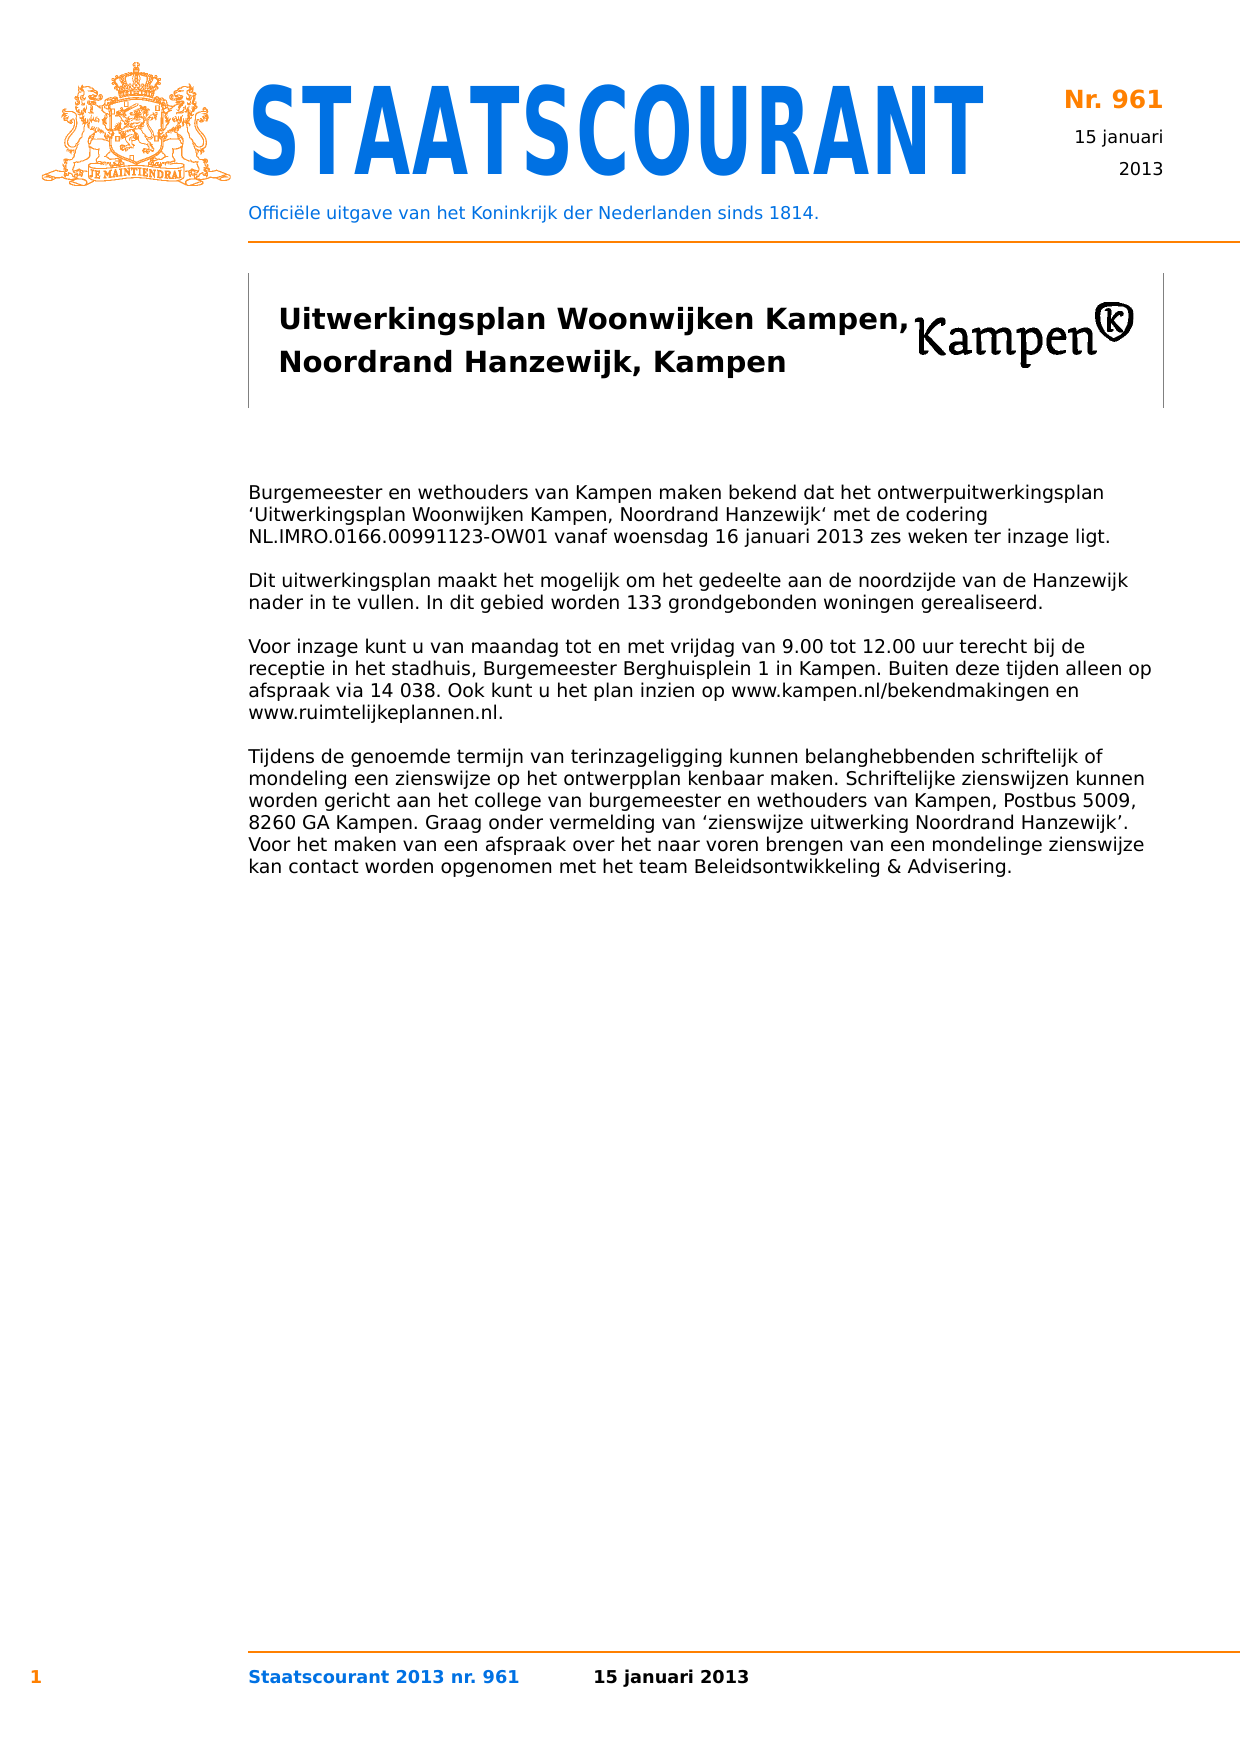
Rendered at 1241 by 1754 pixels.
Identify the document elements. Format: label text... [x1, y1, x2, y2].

subtitle Uitwerkingsplan Woonwijken Kampen, Noordrand Hanzewijk, Kampen [249, 273, 1163, 408]
text mondeling een zienswijze op het ontwerpplan kenbaar maken. Schriftelijke zienswijzen kunnen worden gericht aan het college van burgemeester en wethouders van Kampen, Postbus 5009, 8260 GA Kampen. Graag onder vermelding van ‘zienswijze uitwerking Noordrand Hanzewijk’. Voor het maken van een afspraak over het naar voren brengen van een mondelinge zienswijze kan contact worden opgenomen met het team Beleidsontwikkeling & Advisering. [248, 768, 1163, 878]
table_cell 15 januari [998, 121, 1240, 153]
table_header Nr. 961 [998, 62, 1240, 121]
text Dit uitwerkingsplan maakt het mogelijk om het gedeelte aan de noordzijde van de Hanzewijk nader in te vullen. In dit gebied worden 133 grondgebonden woningen gerealiseerd. [248, 570, 1163, 614]
table_header [25, 62, 248, 241]
picture [41, 62, 231, 186]
table_cell 2013 [998, 153, 1240, 203]
table_header STAATSCOURANT [248, 62, 998, 203]
table_cell Officiële uitgave van het Koninkrijk der Nederlanden sinds 1814. [248, 203, 1240, 241]
text Tijdens de genoemde termijn van terinzageligging kunnen belanghebbenden schriftelijk of [248, 746, 1163, 768]
text Voor inzage kunt u van maandag tot en met vrijdag van 9.00 tot 12.00 uur terecht bij de receptie in het stadhuis, Burgemeester Berghuisplein 1 in Kampen. Buiten deze tijden alleen op afspraak via 14 038. Ook kunt u het plan inzien op www.kampen.nl/bekendmakingen en www.ruimtelijkeplannen.nl. [248, 636, 1163, 724]
text Burgemeester en wethouders van Kampen maken bekend dat het ontwerpuitwerkingsplan ‘Uitwerkingsplan Woonwijken Kampen, Noordrand Hanzewijk‘ met de codering NL.IMRO.0166.00991123-OW01 vanaf woensdag 16 januari 2013 zes weken ter inzage ligt. [248, 482, 1163, 548]
picture [914, 302, 1134, 368]
